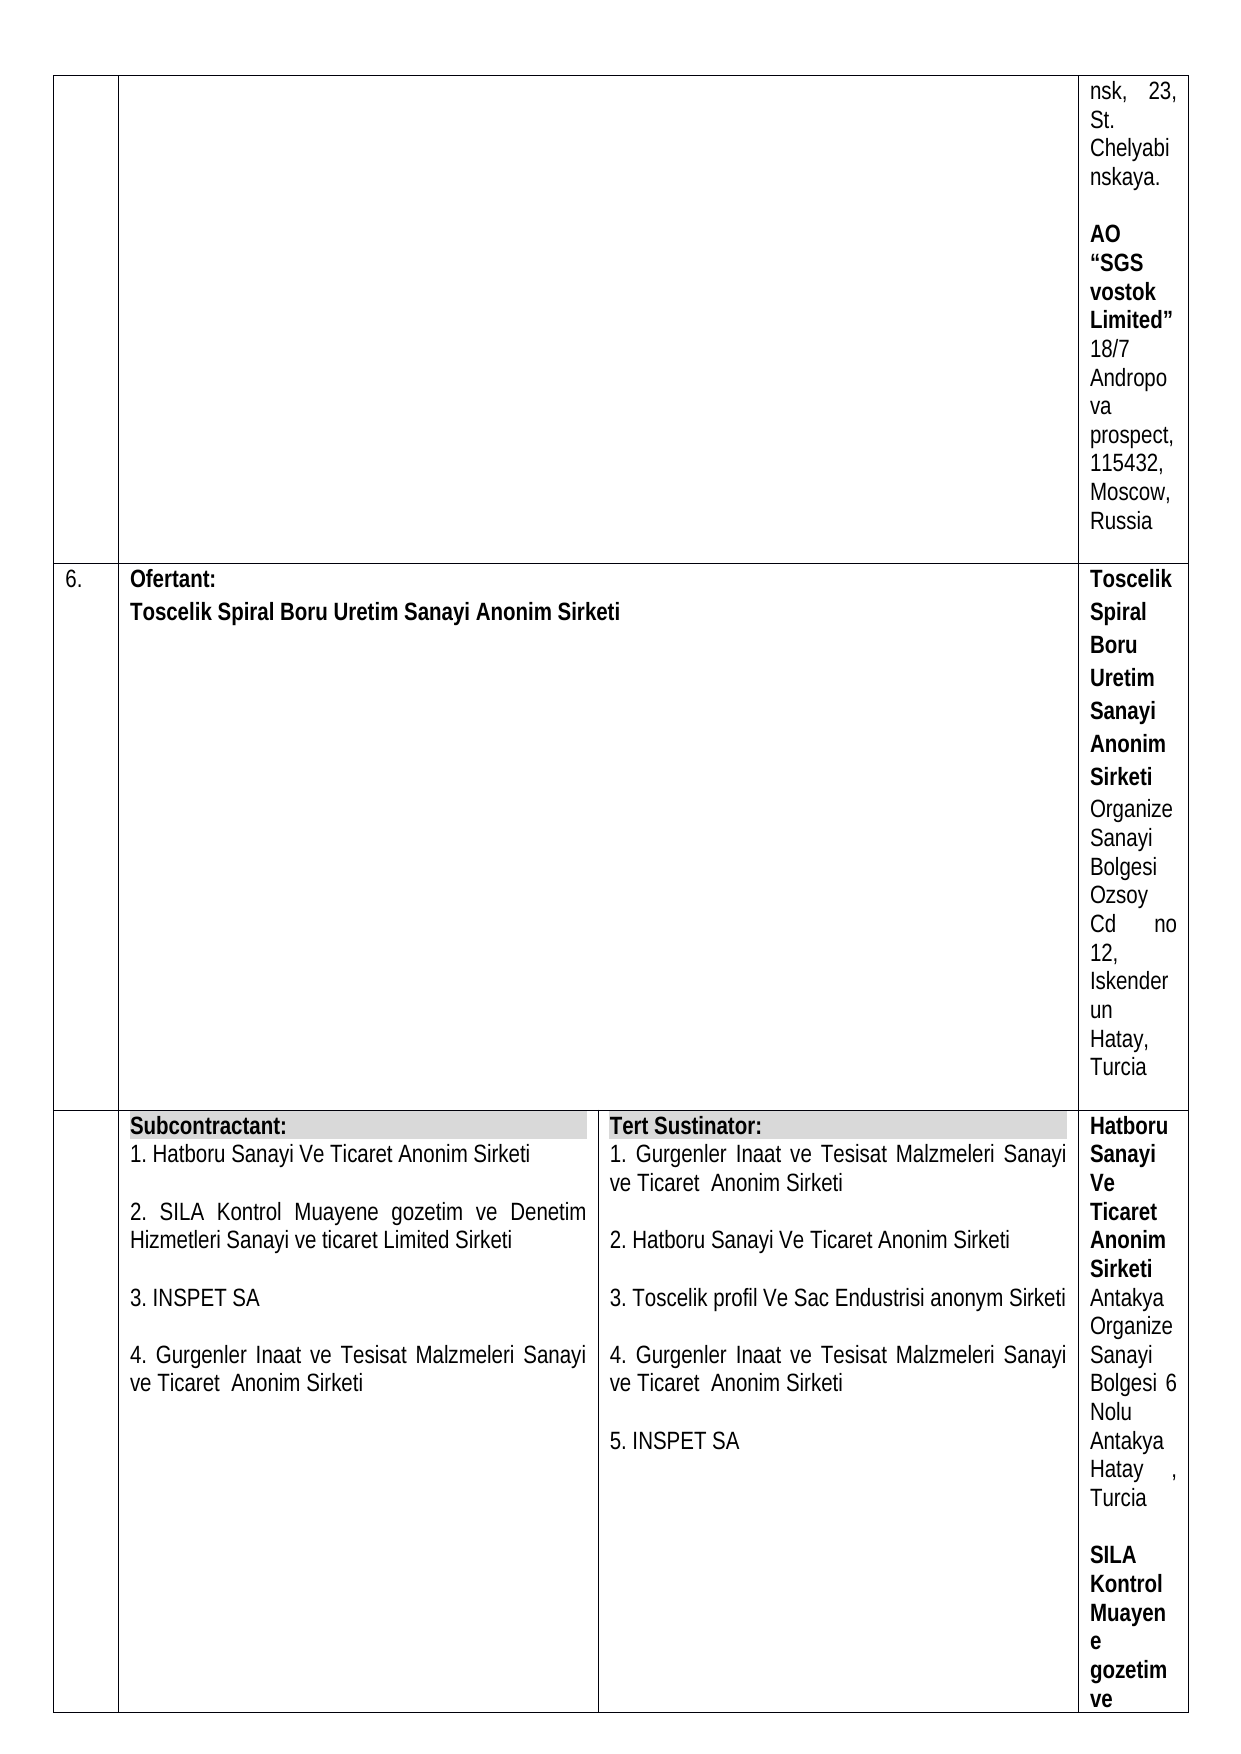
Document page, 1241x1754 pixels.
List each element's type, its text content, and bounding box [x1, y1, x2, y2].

table_cell Ofertant: Toscelik Spiral Boru Uretim Sanayi Anonim Sirketi [119, 564, 1078, 1109]
table_cell 6. [54, 564, 118, 1109]
table_cell Hatboru Sanayi Ve Ticaret Anonim Sirketi Antakya Organize Sanayi Bolgesi 6 Nolu Antakya Hatay , Turcia SILA Kontrol Muayene gozetim ve [1079, 1111, 1188, 1712]
table_cell Toscelik Spiral Boru Uretim Sanayi Anonim Sirketi Organize Sanayi Bolgesi Ozsoy Cd no 12, Iskenderun Hatay, Turcia [1079, 564, 1188, 1109]
table_cell Subcontractant: 1. Hatboru Sanayi Ve Ticaret Anonim Sirketi 2. SILA Kontrol Muayene gozetim ve Denetim Hizmetleri Sanayi ve ticaret Limited Sirketi 3. INSPET SA 4. Gurgenler Inaat ve Tesisat Malzmeleri Sanayi ve Ticaret Anonim Sirketi [119, 1111, 598, 1712]
table_cell [54, 1111, 118, 1712]
table_cell nsk, 23, St. Chelyabinskaya. AO “SGS vostok Limited” 18/7 Andropova prospect, 115432, Moscow, Russia [1079, 76, 1188, 563]
table_cell [119, 76, 1078, 563]
table_cell [54, 76, 118, 563]
table_cell Tert Sustinator: 1. Gurgenler Inaat ve Tesisat Malzmeleri Sanayi ve Ticaret Anonim Sirketi 2. Hatboru Sanayi Ve Ticaret Anonim Sirketi 3. Toscelik profil Ve Sac Endustrisi anonym Sirketi 4. Gurgenler Inaat ve Tesisat Malzmeleri Sanayi ve Ticaret Anonim Sirketi 5. INSPET SA [599, 1111, 1078, 1712]
